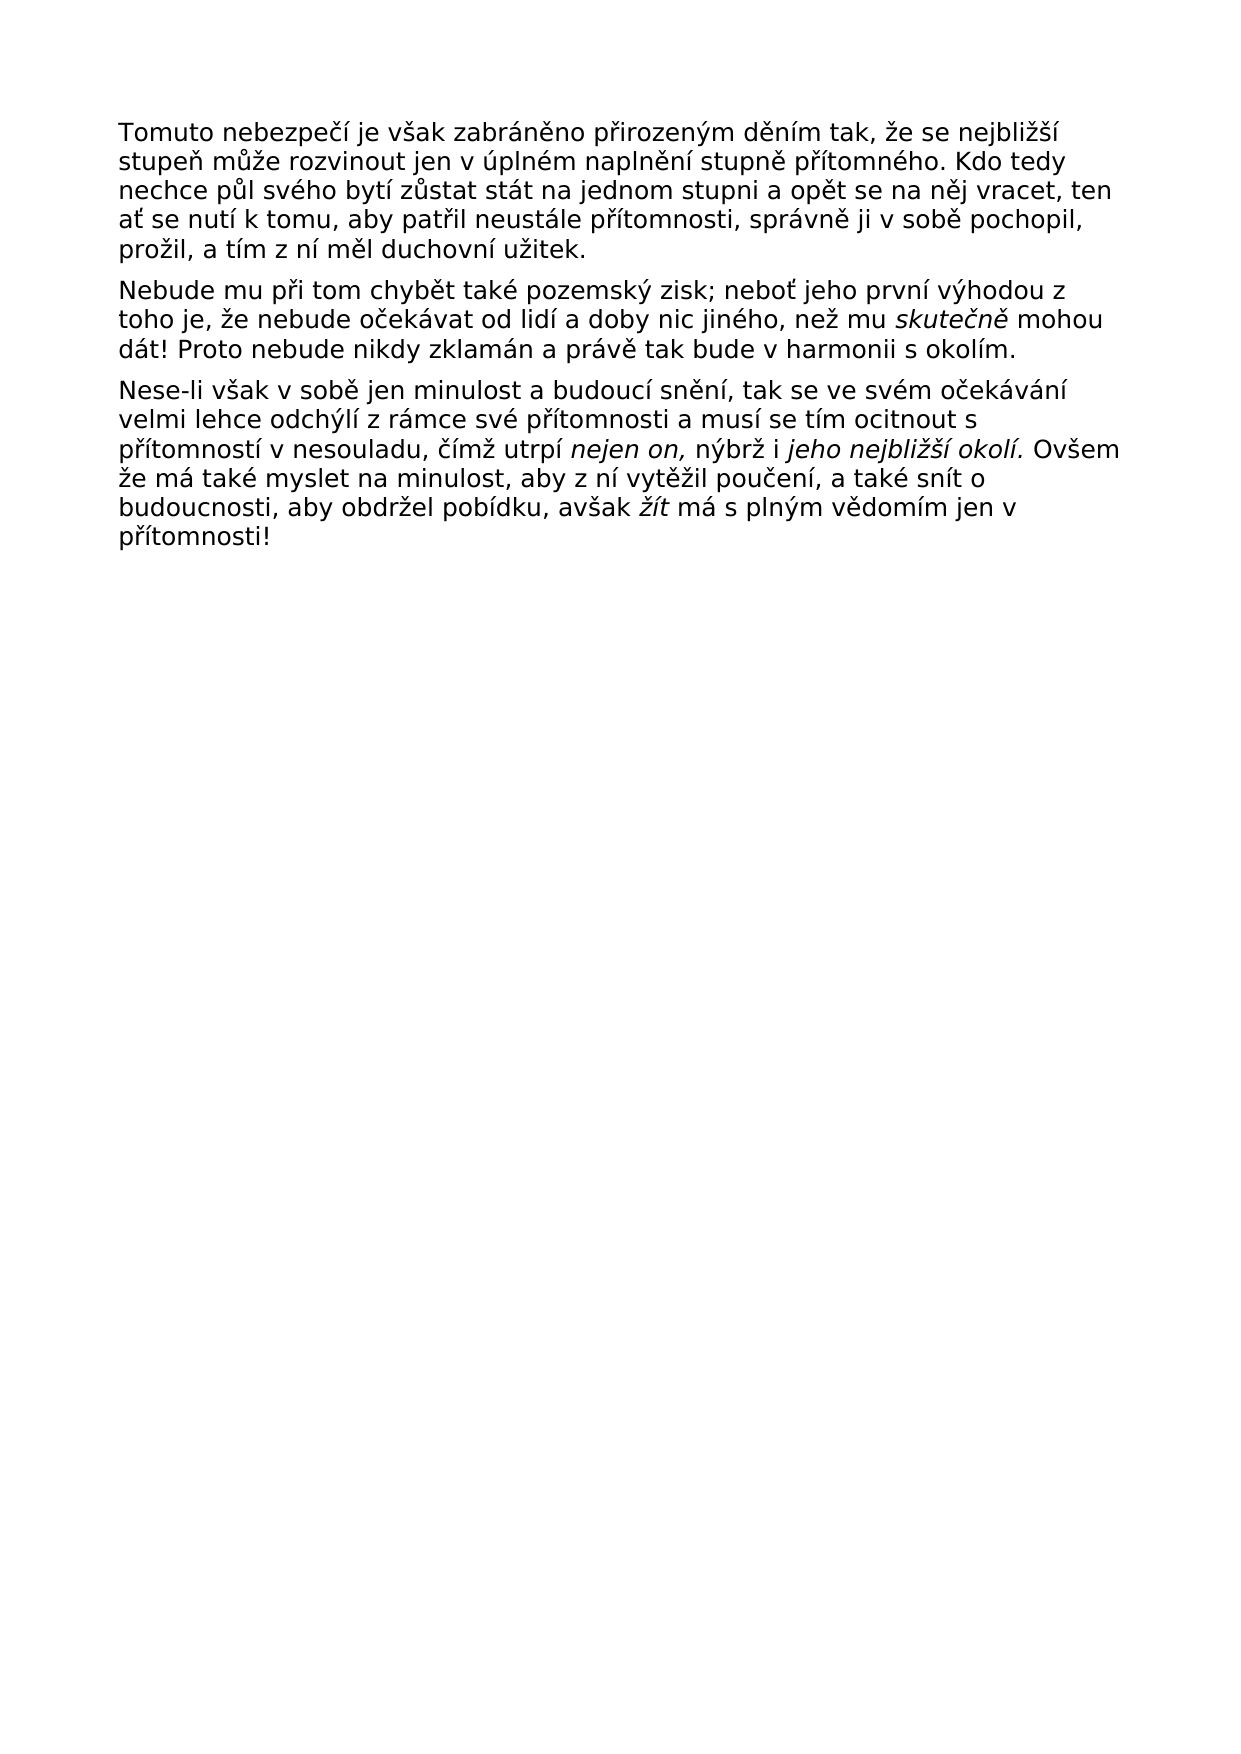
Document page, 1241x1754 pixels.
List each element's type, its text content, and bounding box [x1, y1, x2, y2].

text Nebude mu při tom chybět také pozemský zisk; neboť jeho první výhodou z toho je, že nebude očekávat od lidí a doby nic jiného, než mu skutečně mohou dát! Proto nebude nikdy zklamán a právě tak bude v harmonii s okolím. [118, 276, 1122, 364]
text Tomuto nebezpečí je však zabráněno přirozeným děním tak, že se nejbližší stupeň může rozvinout jen v úplném naplnění stupně přítomného. Kdo tedy nechce půl svého bytí zůstat stát na jednom stupni a opět se na něj vracet, ten ať se nutí k tomu, aby patřil neustále přítomnosti, správně ji v sobě pochopil, prožil, a tím z ní měl duchovní užitek. [118, 118, 1122, 264]
text Nese-li však v sobě jen minulost a budoucí snění, tak se ve svém očekávání velmi lehce odchýlí z rámce své přítomnosti a musí se tím ocitnout s přítomností v nesouladu, čímž utrpí nejen on, nýbrž i jeho nejbližší okolí. Ovšem že má také myslet na minulost, aby z ní vytěžil poučení, a také snít o budoucnosti, aby obdržel pobídku, avšak žít má s plným vědomím jen v přítomnosti! [118, 376, 1122, 551]
